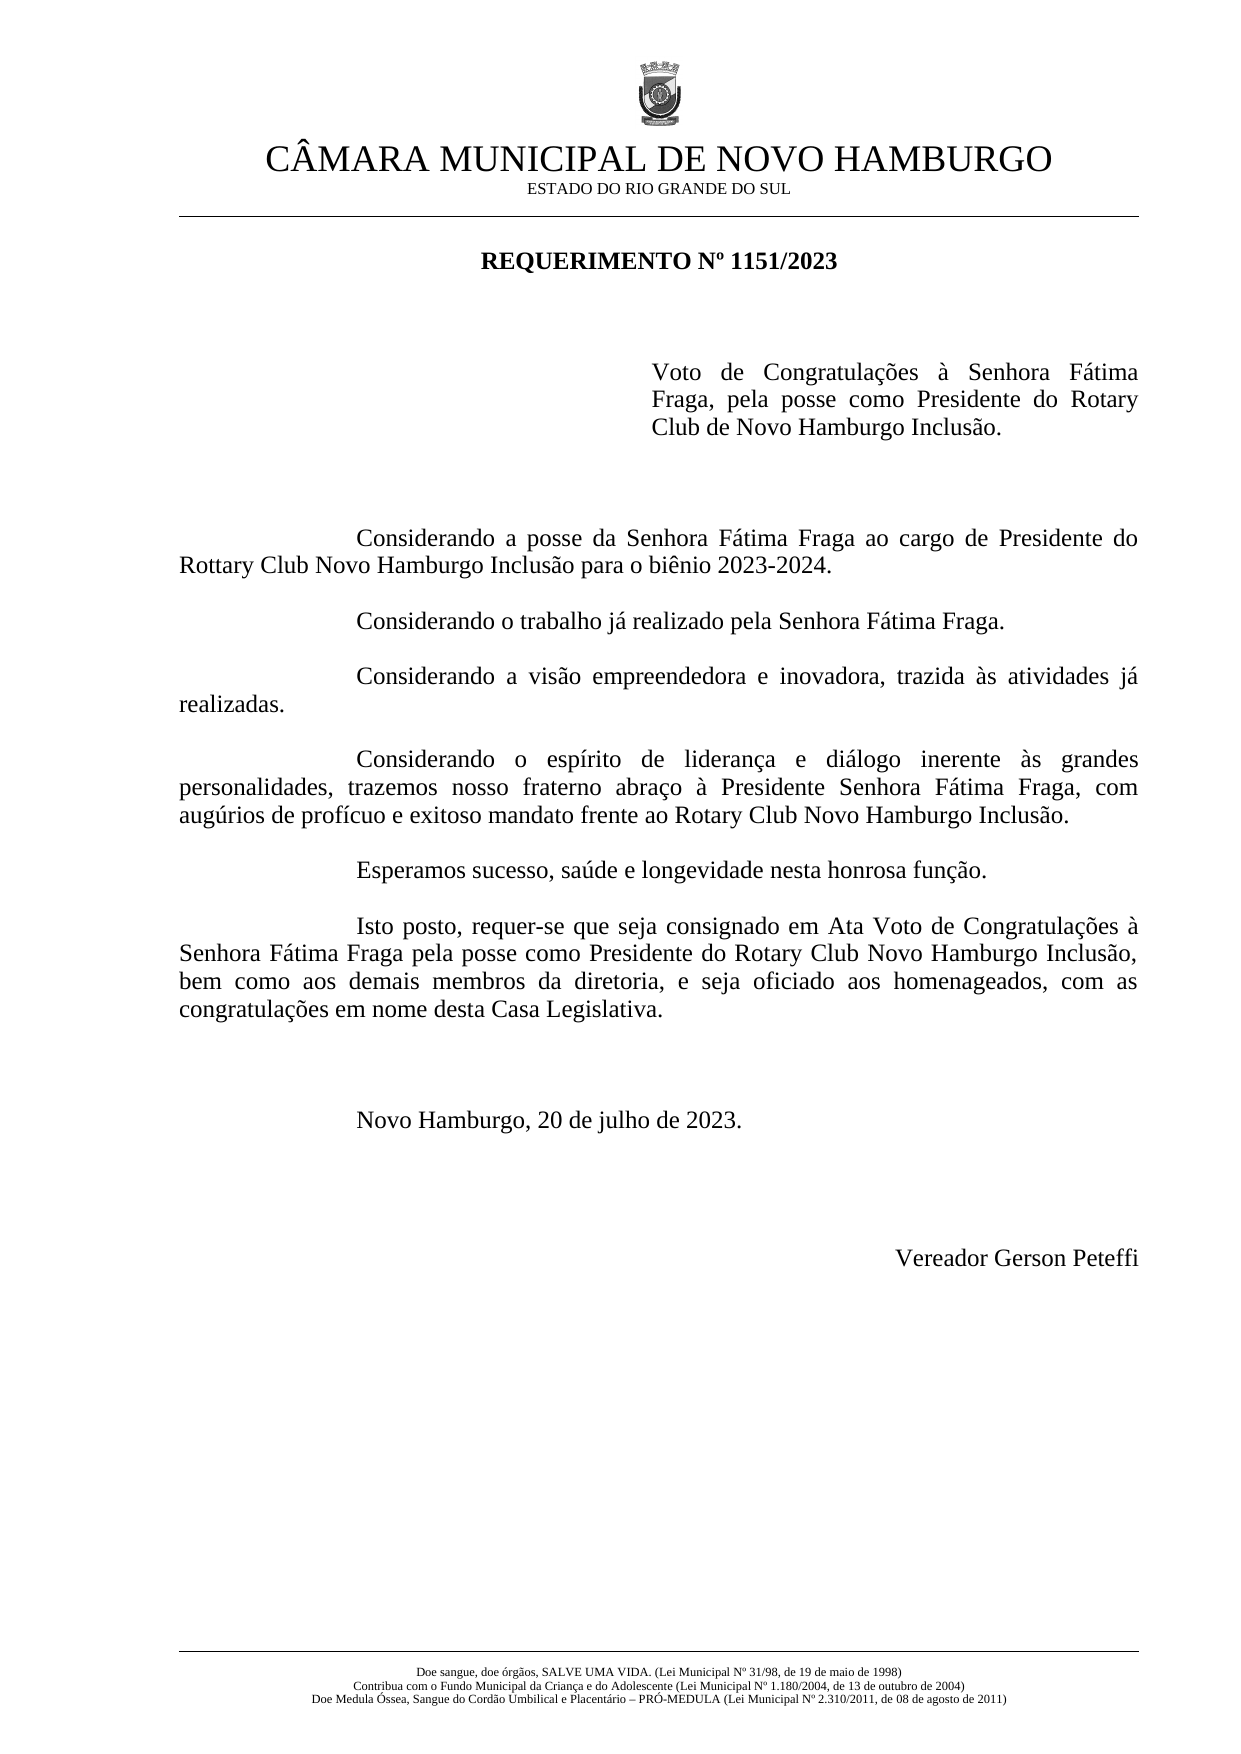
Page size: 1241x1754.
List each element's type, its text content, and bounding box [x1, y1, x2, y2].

text Considerando a posse da Senhora Fátima Fraga ao cargo de Presidente do Rottary Club Novo Hamburgo Inclusão para o biênio 2023-2024. [179, 524, 1139, 579]
text Considerando o espírito de liderança e diálogo inerente às grandes personalidades, trazemos nosso fraterno abraço à Presidente Senhora Fátima Fraga, com augúrios de profícuo e exitoso mandato frente ao Rotary Club Novo Hamburgo Inclusão. [179, 746, 1139, 829]
text Voto de Congratulações à Senhora Fátima Fraga, pela posse como Presidente do Rotary Club de Novo Hamburgo Inclusão. [651, 358, 1139, 441]
text Vereador Gerson Peteffi [179, 1244, 1139, 1272]
text Isto posto, requer-se que seja consignado em Ata Voto de Congratulações à Senhora Fátima Fraga pela posse como Presidente do Rotary Club Novo Hamburgo Inclusão, bem como aos demais membros da diretoria, e seja oficiado aos homenageados, com as congratulações em nome desta Casa Legislativa. [179, 912, 1139, 1023]
text Esperamos sucesso, saúde e longevidade nesta honrosa função. [179, 856, 1139, 884]
text REQUERIMENTO Nº 1151/2023 [179, 247, 1139, 274]
text Novo Hamburgo, 20 de julho de 2023. [179, 1106, 1139, 1133]
text Considerando a visão empreendedora e inovadora, trazida às atividades já realizadas. [179, 662, 1139, 718]
text Considerando o trabalho já realizado pela Senhora Fátima Fraga. [179, 607, 1139, 635]
